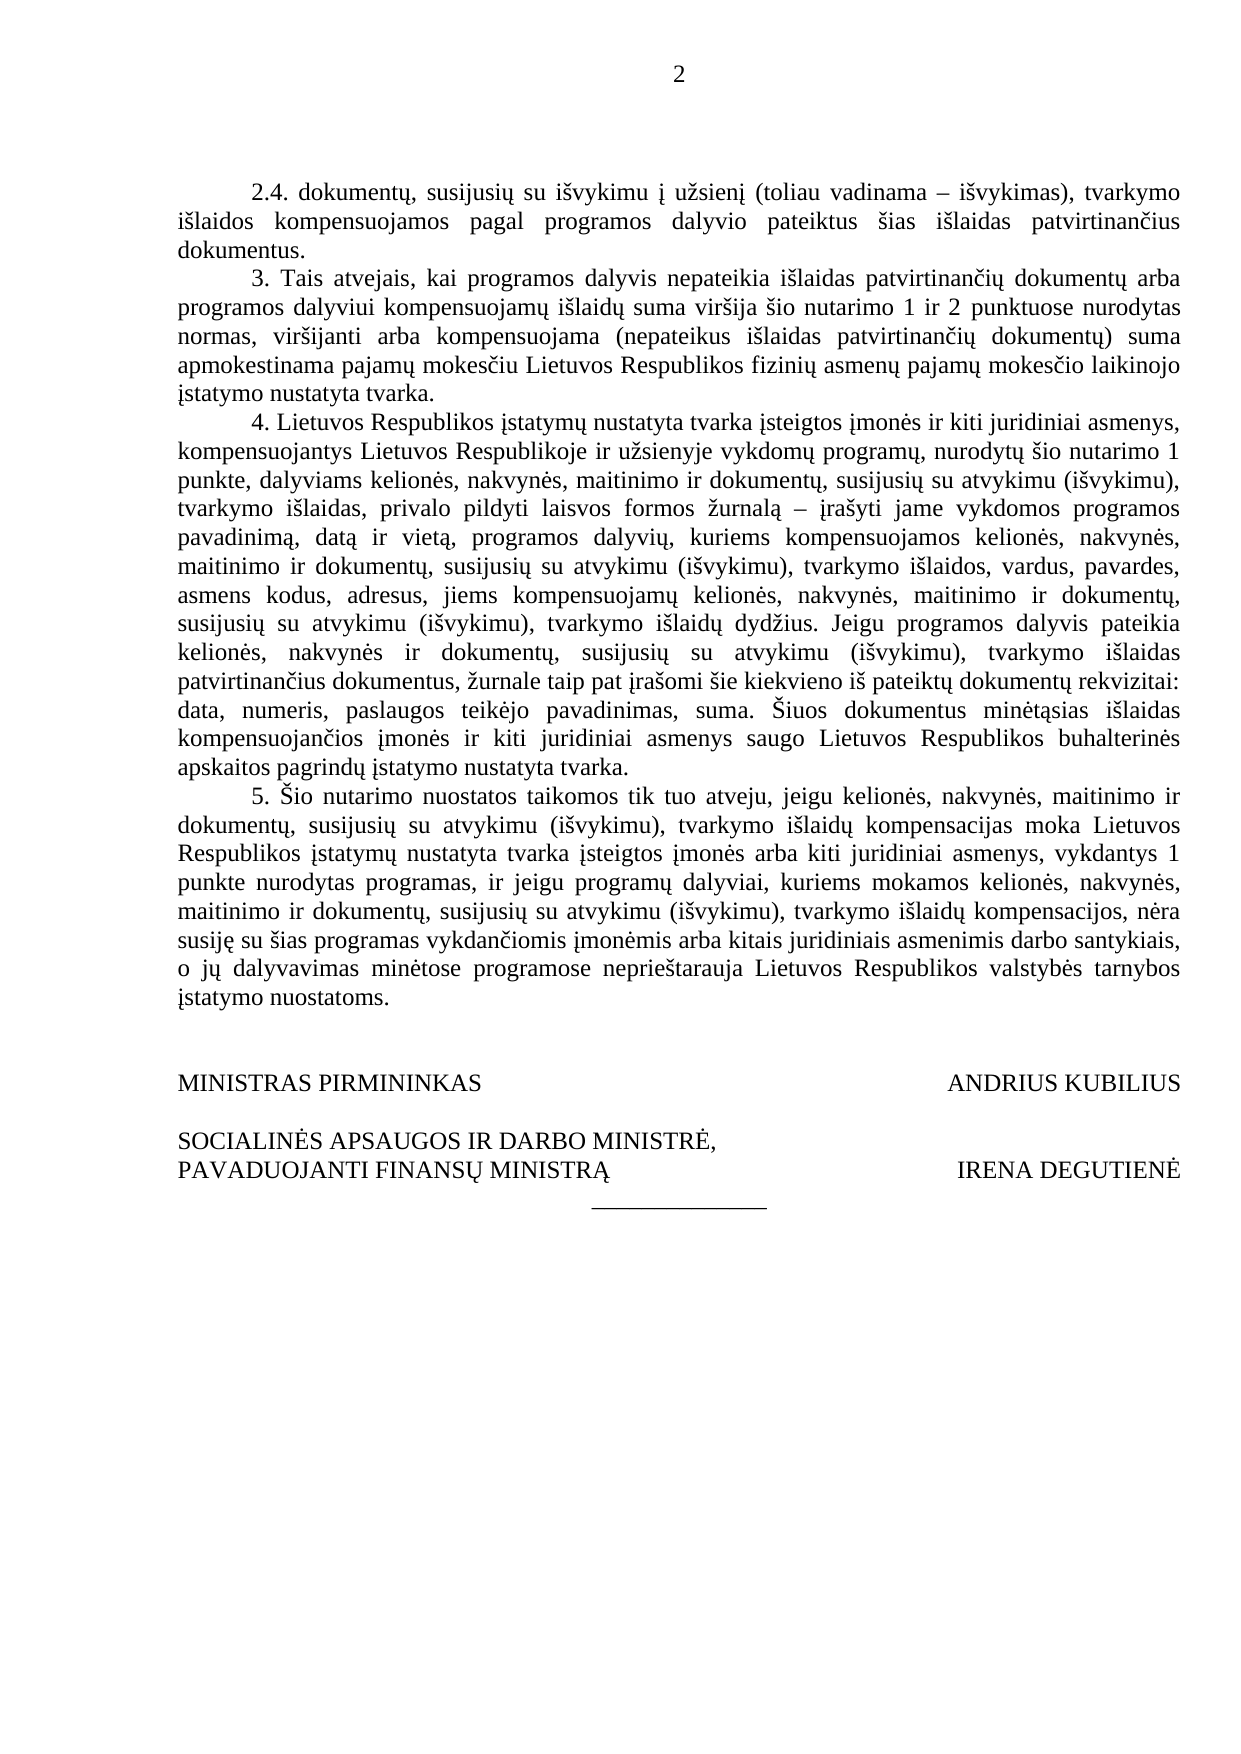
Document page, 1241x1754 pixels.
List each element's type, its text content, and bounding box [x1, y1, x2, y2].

text 2.4. dokumentų, susijusių su išvykimu į užsienį (toliau vadinama – išvykimas), tvarkymo išlaidos kompensuojamos pagal programos dalyvio pateiktus šias išlaidas patvirtinančius dokumentus. [177, 177, 1181, 263]
text 5. Šio nutarimo nuostatos taikomos tik tuo atveju, jeigu kelionės, nakvynės, maitinimo ir dokumentų, susijusių su atvykimu (išvykimu), tvarkymo išlaidų kompensacijas moka Lietuvos Respublikos įstatymų nustatyta tvarka įsteigtos įmonės arba kiti juridiniai asmenys, vykdantys 1 punkte nurodytas programas, ir jeigu programų dalyviai, kuriems mokamos kelionės, nakvynės, maitinimo ir dokumentų, susijusių su atvykimu (išvykimu), tvarkymo išlaidų kompensacijos, nėra susiję su šias programas vykdančiomis įmonėmis arba kitais juridiniais asmenimis darbo santykiais, o jų dalyvavimas minėtose programose neprieštarauja Lietuvos Respublikos valstybės tarnybos įstatymo nuostatoms. [177, 781, 1181, 1011]
text 3. Tais atvejais, kai programos dalyvis nepateikia išlaidas patvirtinančių dokumentų arba programos dalyviui kompensuojamų išlaidų suma viršija šio nutarimo 1 ir 2 punktuose nurodytas normas, viršijanti arba kompensuojama (nepateikus išlaidas patvirtinančių dokumentų) suma apmokestinama pajamų mokesčiu Lietuvos Respublikos fizinių asmenų pajamų mokesčio laikinojo įstatymo nustatyta tvarka. [177, 263, 1181, 407]
text Ministras Pirmininkas Andrius Kubilius [177, 1068, 1181, 1097]
text pavaduojanti finansų ministrą Irena Degutienė [177, 1155, 1181, 1183]
text 4. Lietuvos Respublikos įstatymų nustatyta tvarka įsteigtos įmonės ir kiti juridiniai asmenys, kompensuojantys Lietuvos Respublikoje ir užsienyje vykdomų programų, nurodytų šio nutarimo 1 punkte, dalyviams kelionės, nakvynės, maitinimo ir dokumentų, susijusių su atvykimu (išvykimu), tvarkymo išlaidas, privalo pildyti laisvos formos žurnalą – įrašyti jame vykdomos programos pavadinimą, datą ir vietą, programos dalyvių, kuriems kompensuojamos kelionės, nakvynės, maitinimo ir dokumentų, susijusių su atvykimu (išvykimu), tvarkymo išlaidos, vardus, pavardes, asmens kodus, adresus, jiems kompensuojamų kelionės, nakvynės, maitinimo ir dokumentų, susijusių su atvykimu (išvykimu), tvarkymo išlaidų dydžius. Jeigu programos dalyvis pateikia kelionės, nakvynės ir dokumentų, susijusių su atvykimu (išvykimu), tvarkymo išlaidas patvirtinančius dokumentus, žurnale taip pat įrašomi šie kiekvieno iš pateiktų dokumentų rekvizitai: data, numeris, paslaugos teikėjo pavadinimas, suma. Šiuos dokumentus minėtąsias išlaidas kompensuojančios įmonės ir kiti juridiniai asmenys saugo Lietuvos Respublikos buhalterinės apskaitos pagrindų įstatymo nustatyta tvarka. [177, 407, 1181, 781]
text ______________ [177, 1183, 1181, 1212]
text Socialinės apsaugos ir darbo ministrė, [177, 1126, 1181, 1155]
